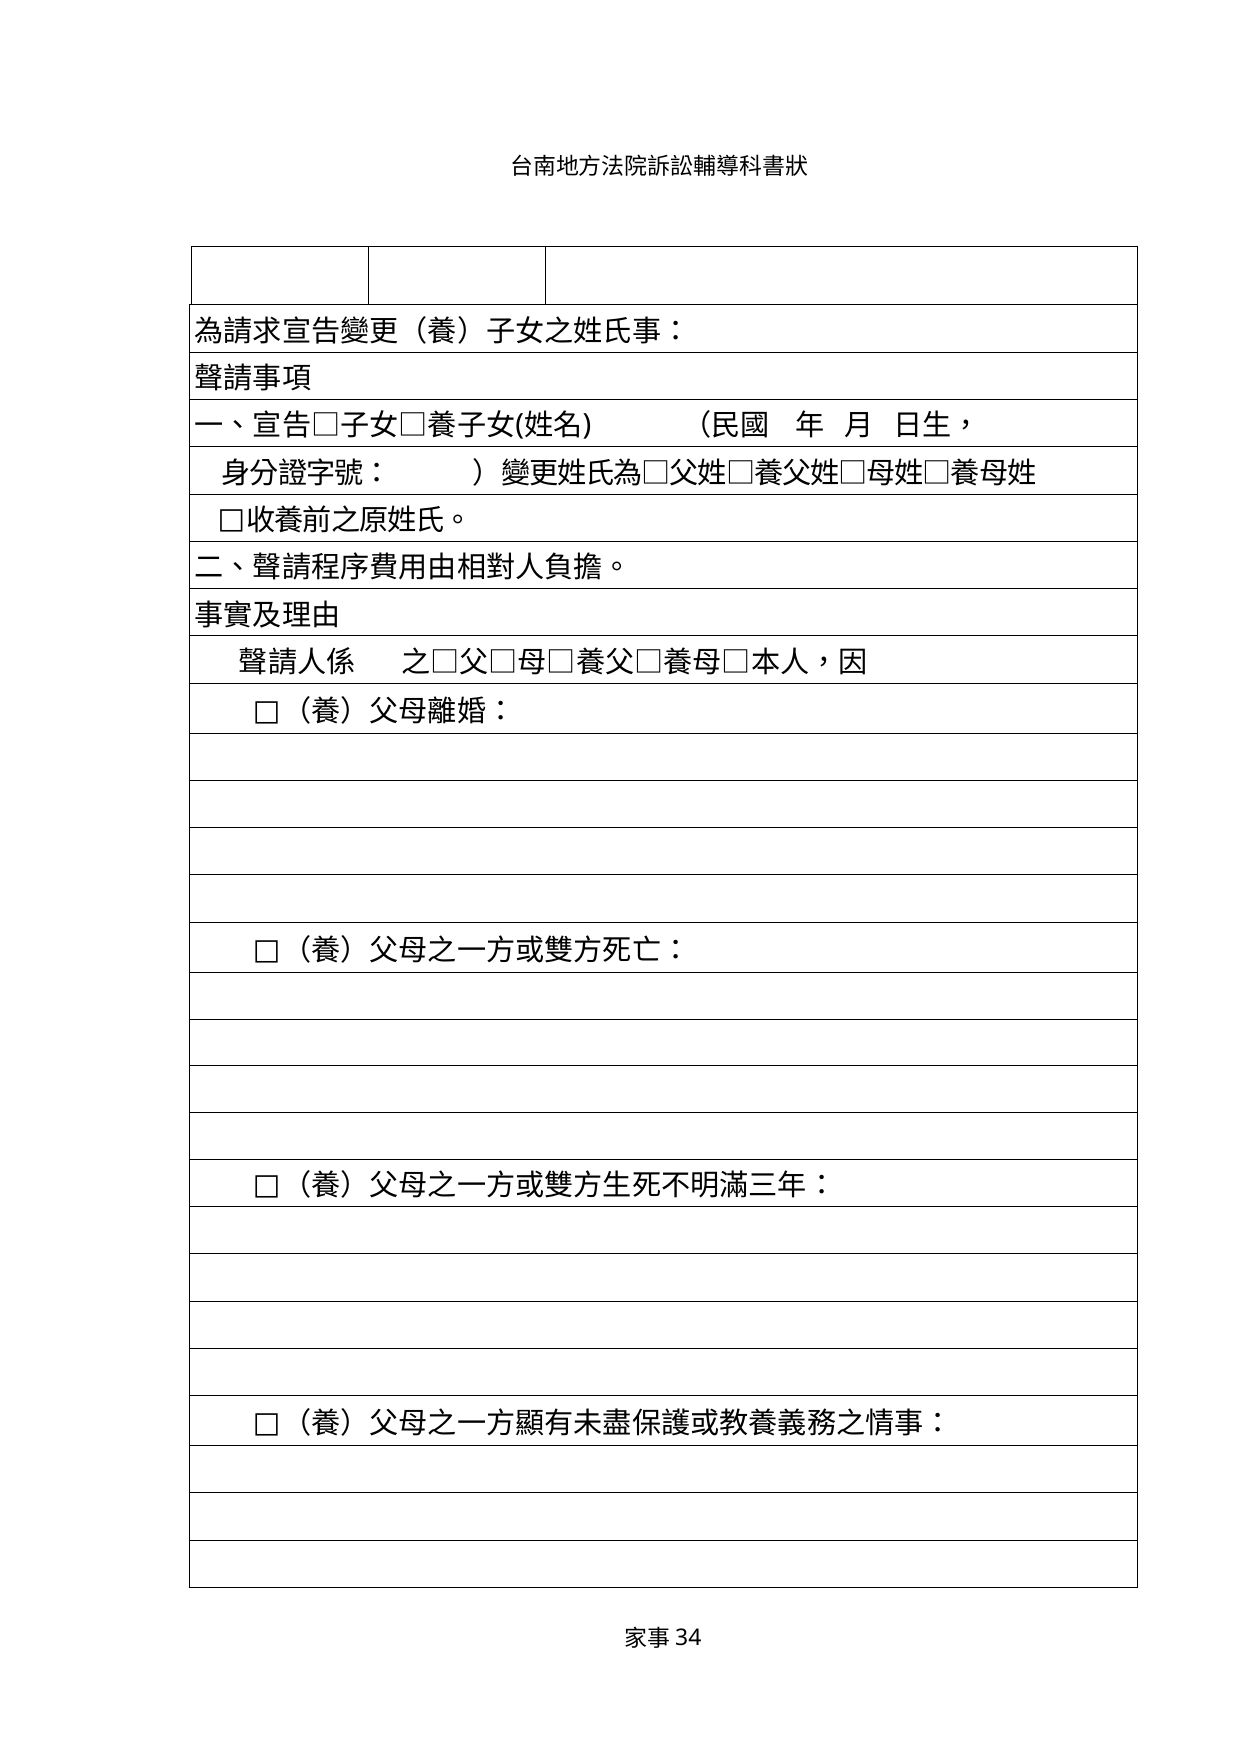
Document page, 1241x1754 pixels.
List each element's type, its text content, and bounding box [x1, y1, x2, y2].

table_cell 二、聲請程序費用由相對人負擔。 [190, 542, 1137, 588]
table_cell [190, 1254, 1137, 1301]
table_cell [190, 1541, 1137, 1587]
table_cell □（養）父母之一方或雙方死亡： [190, 923, 1137, 972]
table_cell 為請求宣告變更（養）子女之姓氏事： [190, 305, 1137, 352]
table_cell [190, 973, 1137, 1018]
table_cell □（養）父母之一方或雙方生死不明滿三年： [190, 1160, 1137, 1206]
table_cell [190, 734, 1137, 780]
table_cell [190, 1302, 1137, 1348]
table_cell [190, 1349, 1137, 1395]
table_cell [190, 1020, 1137, 1065]
table_cell [190, 781, 1137, 827]
table_cell [190, 828, 1137, 874]
table_cell [190, 1066, 1137, 1112]
table_cell 一、宣告□子女□養子女(姓名) （民國 年 月 日生， [190, 400, 1137, 446]
table_cell [190, 1113, 1137, 1159]
table_cell [190, 875, 1137, 922]
table_cell 身分證字號： ）變更姓氏為□父姓□養父姓□母姓□養母姓 [190, 447, 1137, 493]
table_cell [190, 1493, 1137, 1539]
table_cell [369, 247, 545, 304]
table_cell □（養）父母之一方顯有未盡保護或教養義務之情事： [190, 1396, 1137, 1445]
table_cell □收養前之原姓氏。 [190, 495, 1137, 541]
table_cell [546, 247, 1137, 304]
table_cell [190, 1207, 1137, 1253]
table_cell 事實及理由 [190, 589, 1137, 635]
table_cell □（養）父母離婚： [190, 684, 1137, 732]
table_cell 聲請人係 之□父□母□養父□養母□本人，因 [190, 636, 1137, 683]
table_cell [192, 247, 368, 304]
table_cell [190, 1446, 1137, 1492]
table_cell 聲請事項 [190, 353, 1137, 399]
